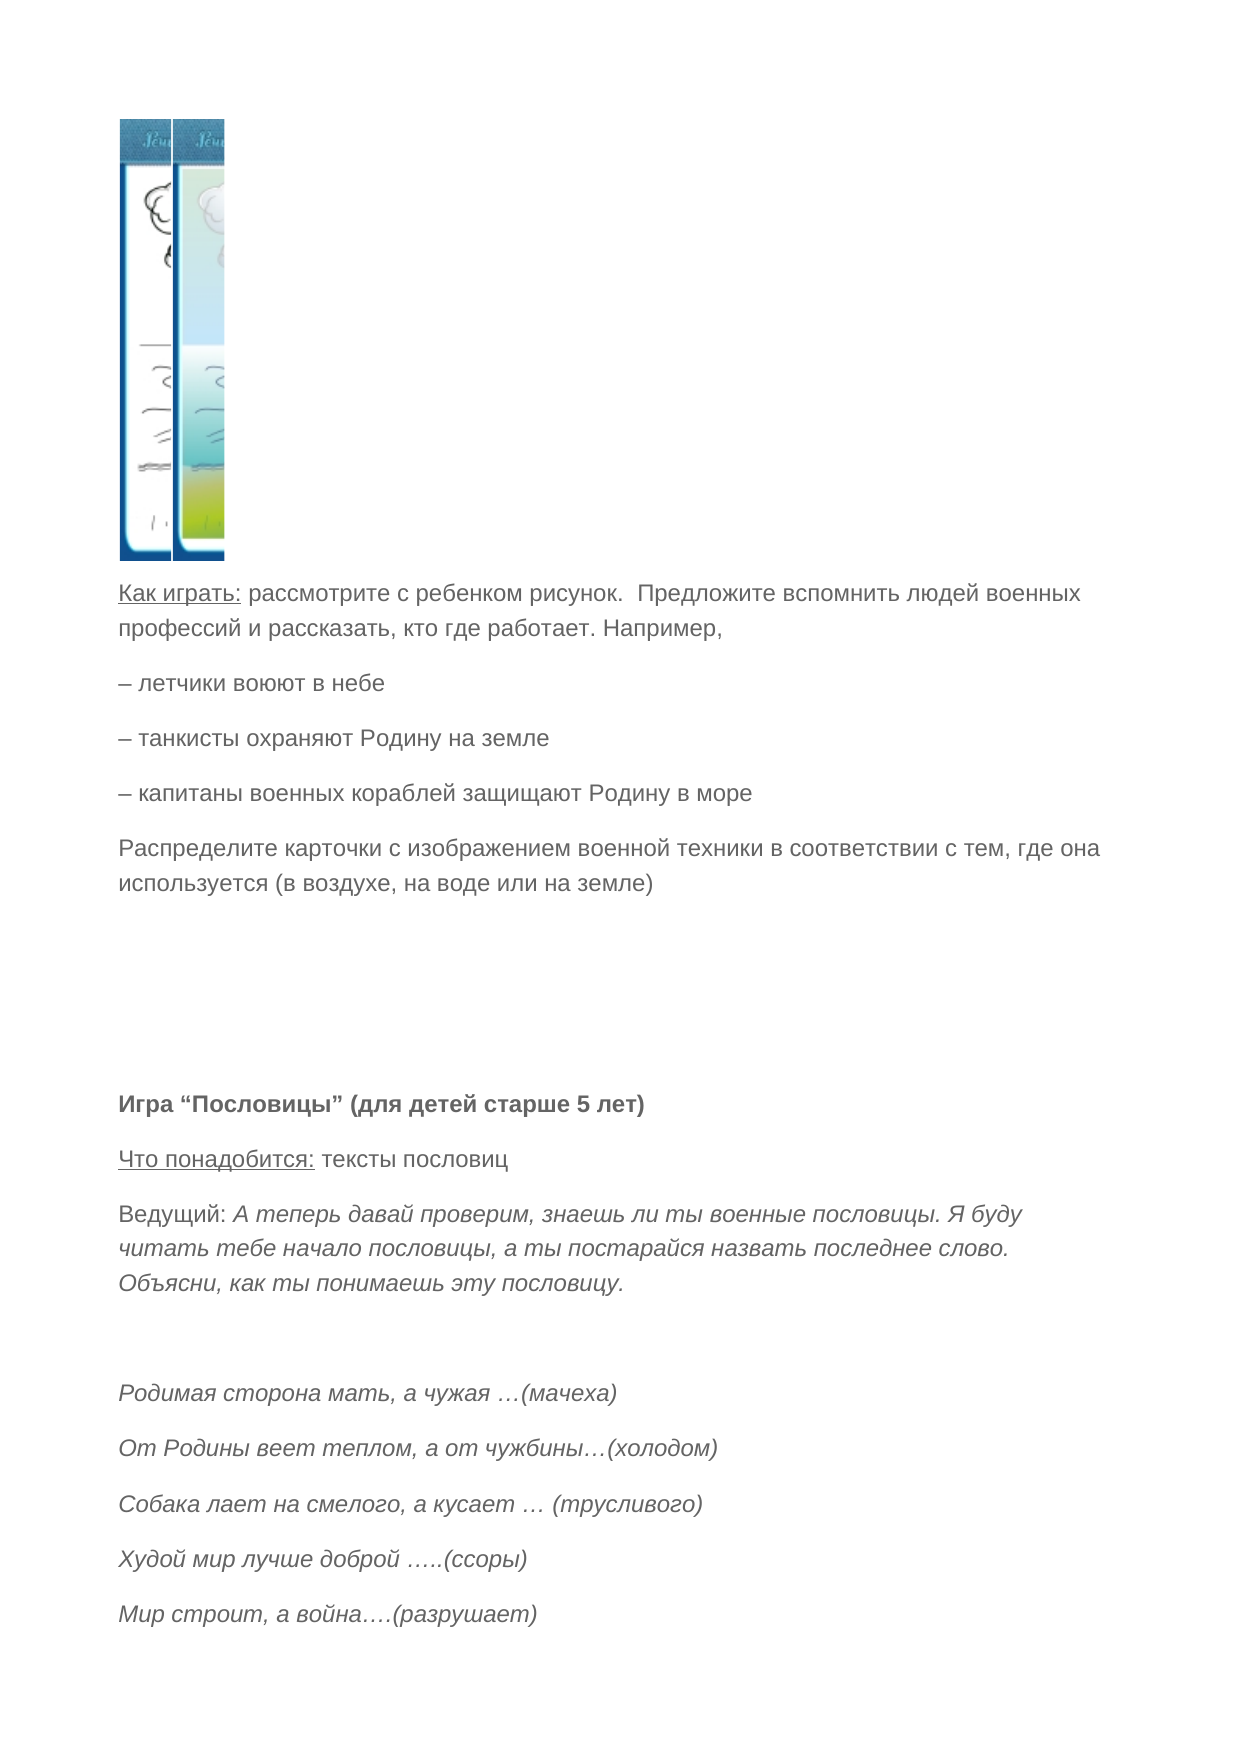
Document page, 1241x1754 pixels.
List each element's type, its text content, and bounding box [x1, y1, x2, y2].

text От Родины веет теплом, а от чужбины…(холодом) [118, 1427, 1122, 1462]
text Распределите карточки с изображением военной техники в соответствии с тем, где она используется (в воздухе, на воде или на земле) [118, 827, 1122, 896]
text Ведущий: А теперь давай проверим, знаешь ли ты военные пословицы. Я буду читать тебе начало пословицы, а ты постарайся назвать последнее слово. Объясни, как ты понимаешь эту пословицу. [118, 1193, 1122, 1296]
text Родимая сторона мать, а чужая …(мачеха) [118, 1372, 1122, 1407]
text Как играть: рассмотрите с ребенком рисунок. Предложите вспомнить людей военных профессий и рассказать, кто где работает. Например, [118, 572, 1122, 641]
text – летчики воюют в небе [118, 662, 1122, 696]
text Худой мир лучше доброй …..(ссоры) [118, 1538, 1122, 1572]
text Игра “Пословицы” (для детей старше 5 лет) [118, 1083, 1122, 1117]
text – капитаны военных кораблей защищают Родину в море [118, 772, 1122, 807]
text – танкисты охраняют Родину на земле [118, 717, 1122, 751]
text Мир строит, а война….(разрушает) [118, 1593, 1122, 1627]
text Что понадобится: тексты пословиц [118, 1138, 1122, 1172]
text Собака лает на смелого, а кусает … (трусливого) [118, 1483, 1122, 1517]
